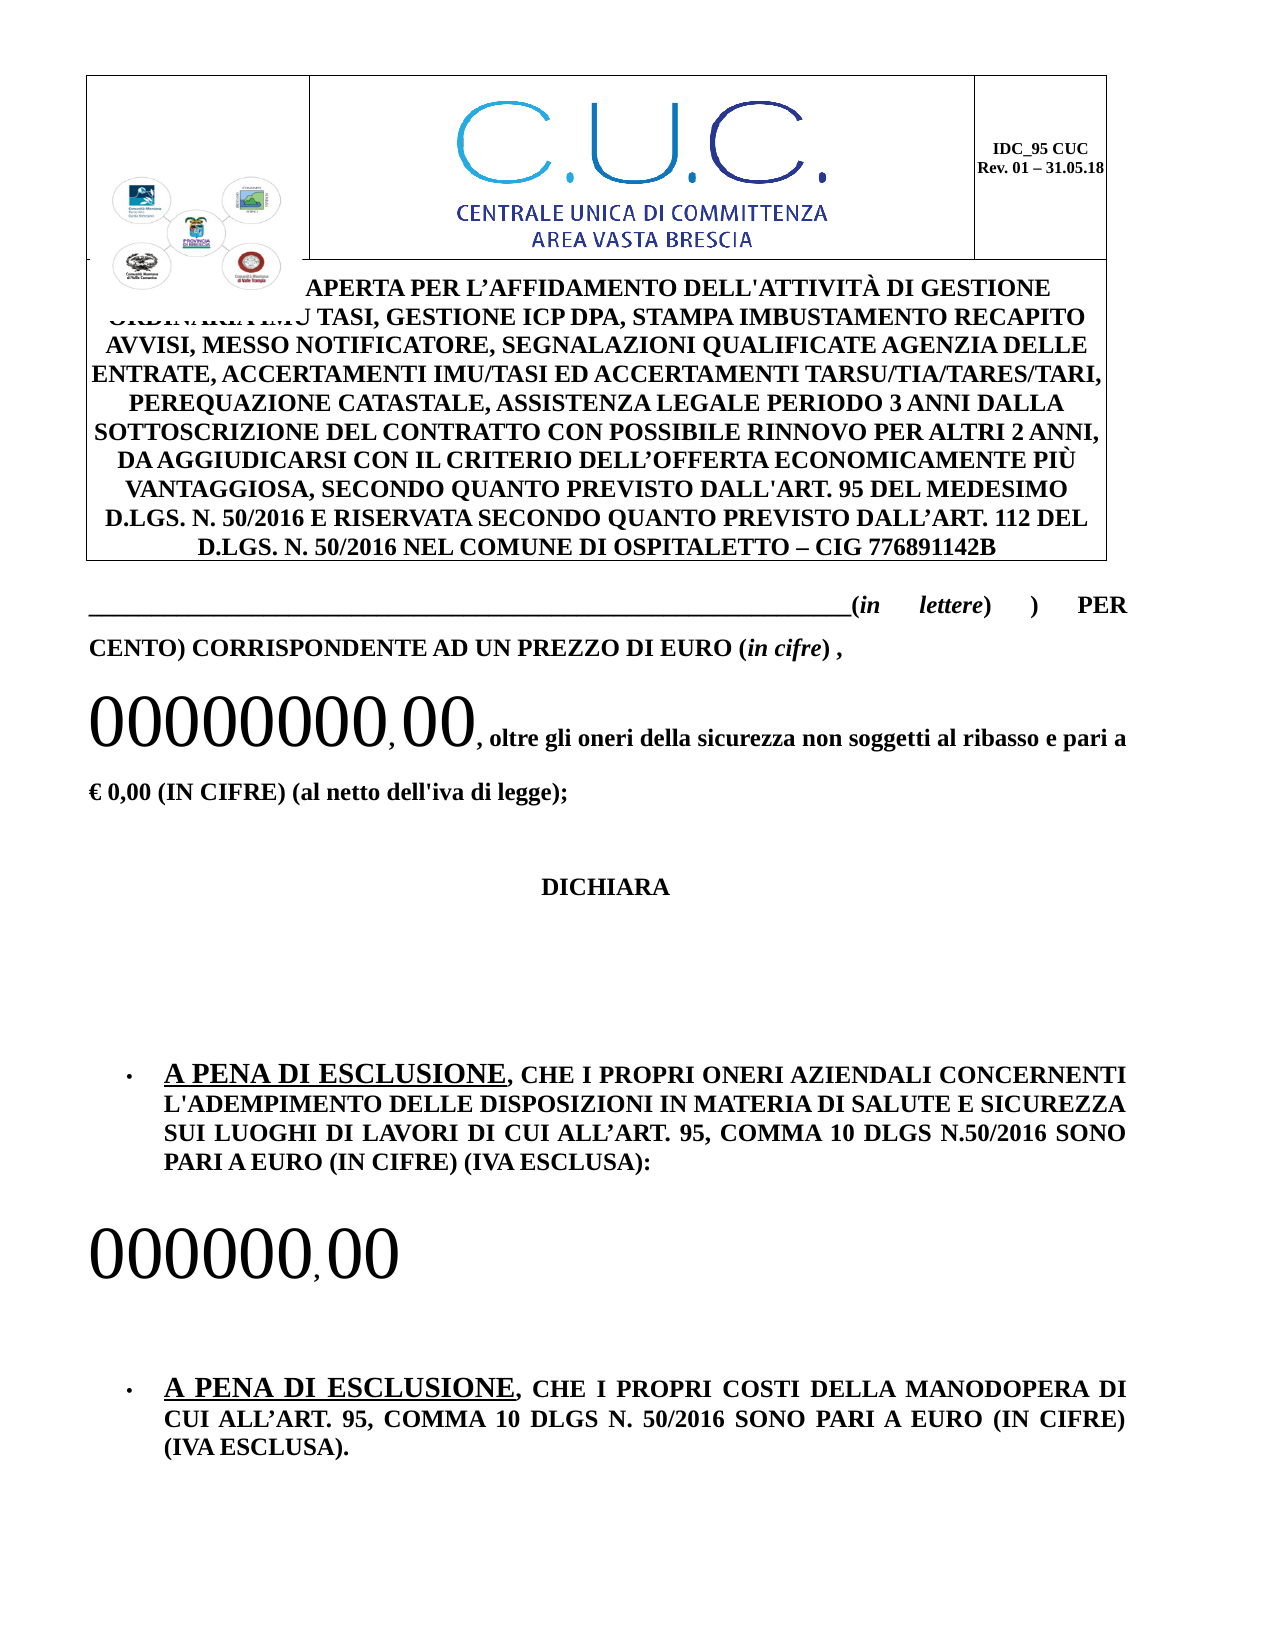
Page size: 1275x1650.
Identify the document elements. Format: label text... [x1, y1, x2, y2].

text ,  [89, 1208, 1127, 1294]
list A PENA DI ESCLUSIONE, CHE I PROPRI ONERI AZIENDALI CONCERNENTI L'ADEMPIMENTO DELLE DISPOSIZIONI IN MATERIA DI SALUTE E SICUREZZA SUI LUOGHI DI LAVORI DI CUI ALL’ART. 95, COMMA 10 DLGS N.50/2016 SONO PARI A EURO (IN CIFRE) (IVA ESCLUSA): [126, 1056, 1127, 1176]
text _____________________________________________________________(in lettere) ) PER CENTO) CORRISPONDENTE AD UN PREZZO DI EURO (in cifre) , [89, 590, 1127, 662]
list A PENA DI ESCLUSIONE, CHE I PROPRI COSTI DELLA MANODOPERA DI CUI ALL’ART. 95, COMMA 10 DLGS N. 50/2016 SONO PARI A EURO (IN CIFRE) (IVA ESCLUSA). [126, 1370, 1127, 1461]
text DICHIARA [89, 872, 1127, 901]
text , , oltre gli oneri della sicurezza non soggetti al ribasso e pari a € 0,00 (IN CIFRE) (al netto dell'iva di legge); [89, 676, 1127, 806]
